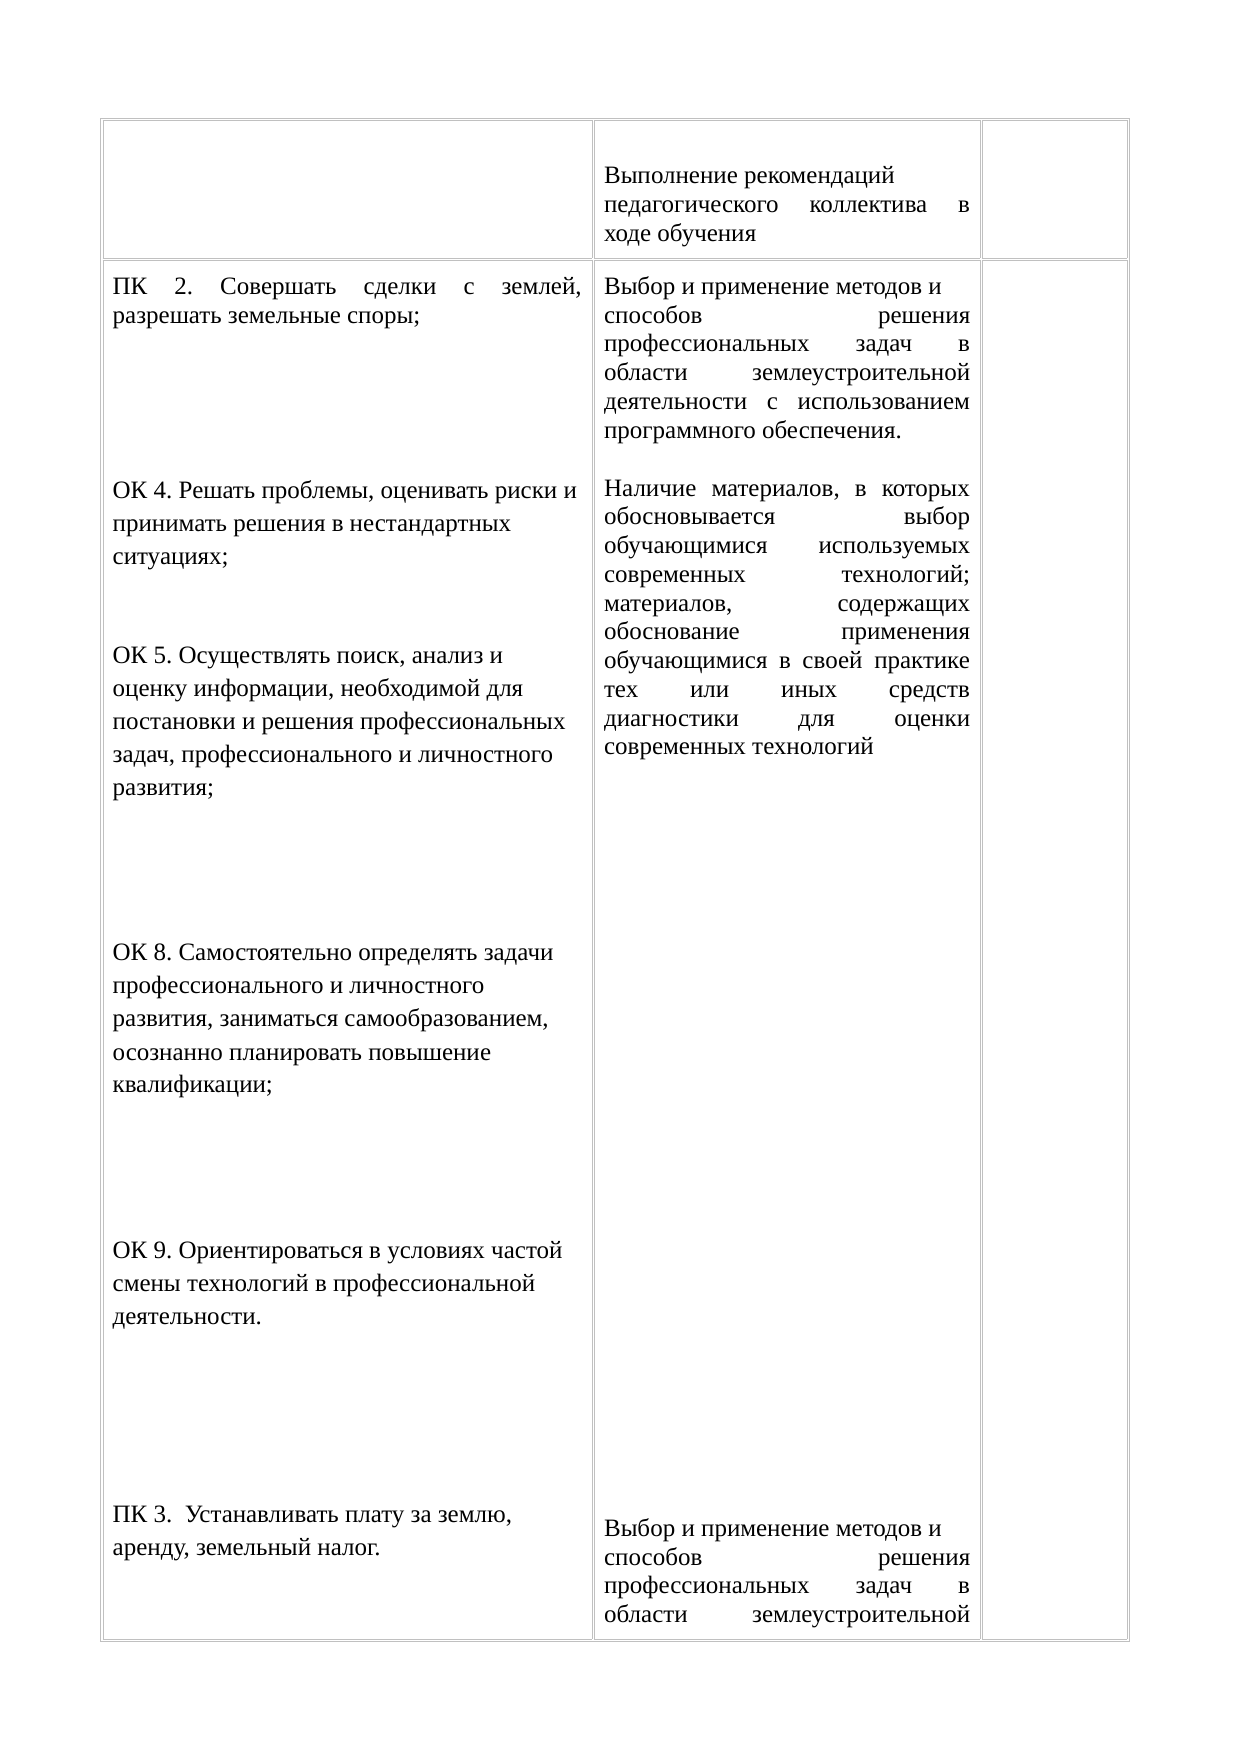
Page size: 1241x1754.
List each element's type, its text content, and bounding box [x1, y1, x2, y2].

table_cell ПК 2. Совершать сделки с землей, разрешать земельные споры; ОК 4. Решать проблемы, оценивать риски и принимать решения в нестандартных ситуациях; ОК 5. Осуществлять поиск, анализ и оценку информации, необходимой для постановки и решения профессиональных задач, профессионального и личностного развития; ОК 8. Самостоятельно определять задачи профессионального и личностного развития, заниматься самообразованием, осознанно планировать повышение квалификации; ОК 9. Ориентироваться в условиях частой смены технологий в профессиональной деятельности. ПК 3. Устанавливать плату за землю, аренду, земельный налог. [104, 261, 592, 1639]
table_cell [983, 121, 1127, 258]
table_cell Выбор и применение методов и способов решения профессиональных задач в области землеустроительной деятельности с использованием программного обеспечения. Наличие материалов, в которых обосновывается выбор обучающимися используемых современных технологий; материалов, содержащих обоснование применения обучающимися в своей практике тех или иных средств диагностики для оценки современных технологий Выбор и применение методов и способов решения профессиональных задач в области землеустроительной [595, 261, 980, 1639]
table_cell [104, 121, 592, 258]
table_cell Выполнение рекомендаций педагогического коллектива в ходе обучения [595, 121, 980, 258]
table_cell [983, 261, 1127, 1639]
